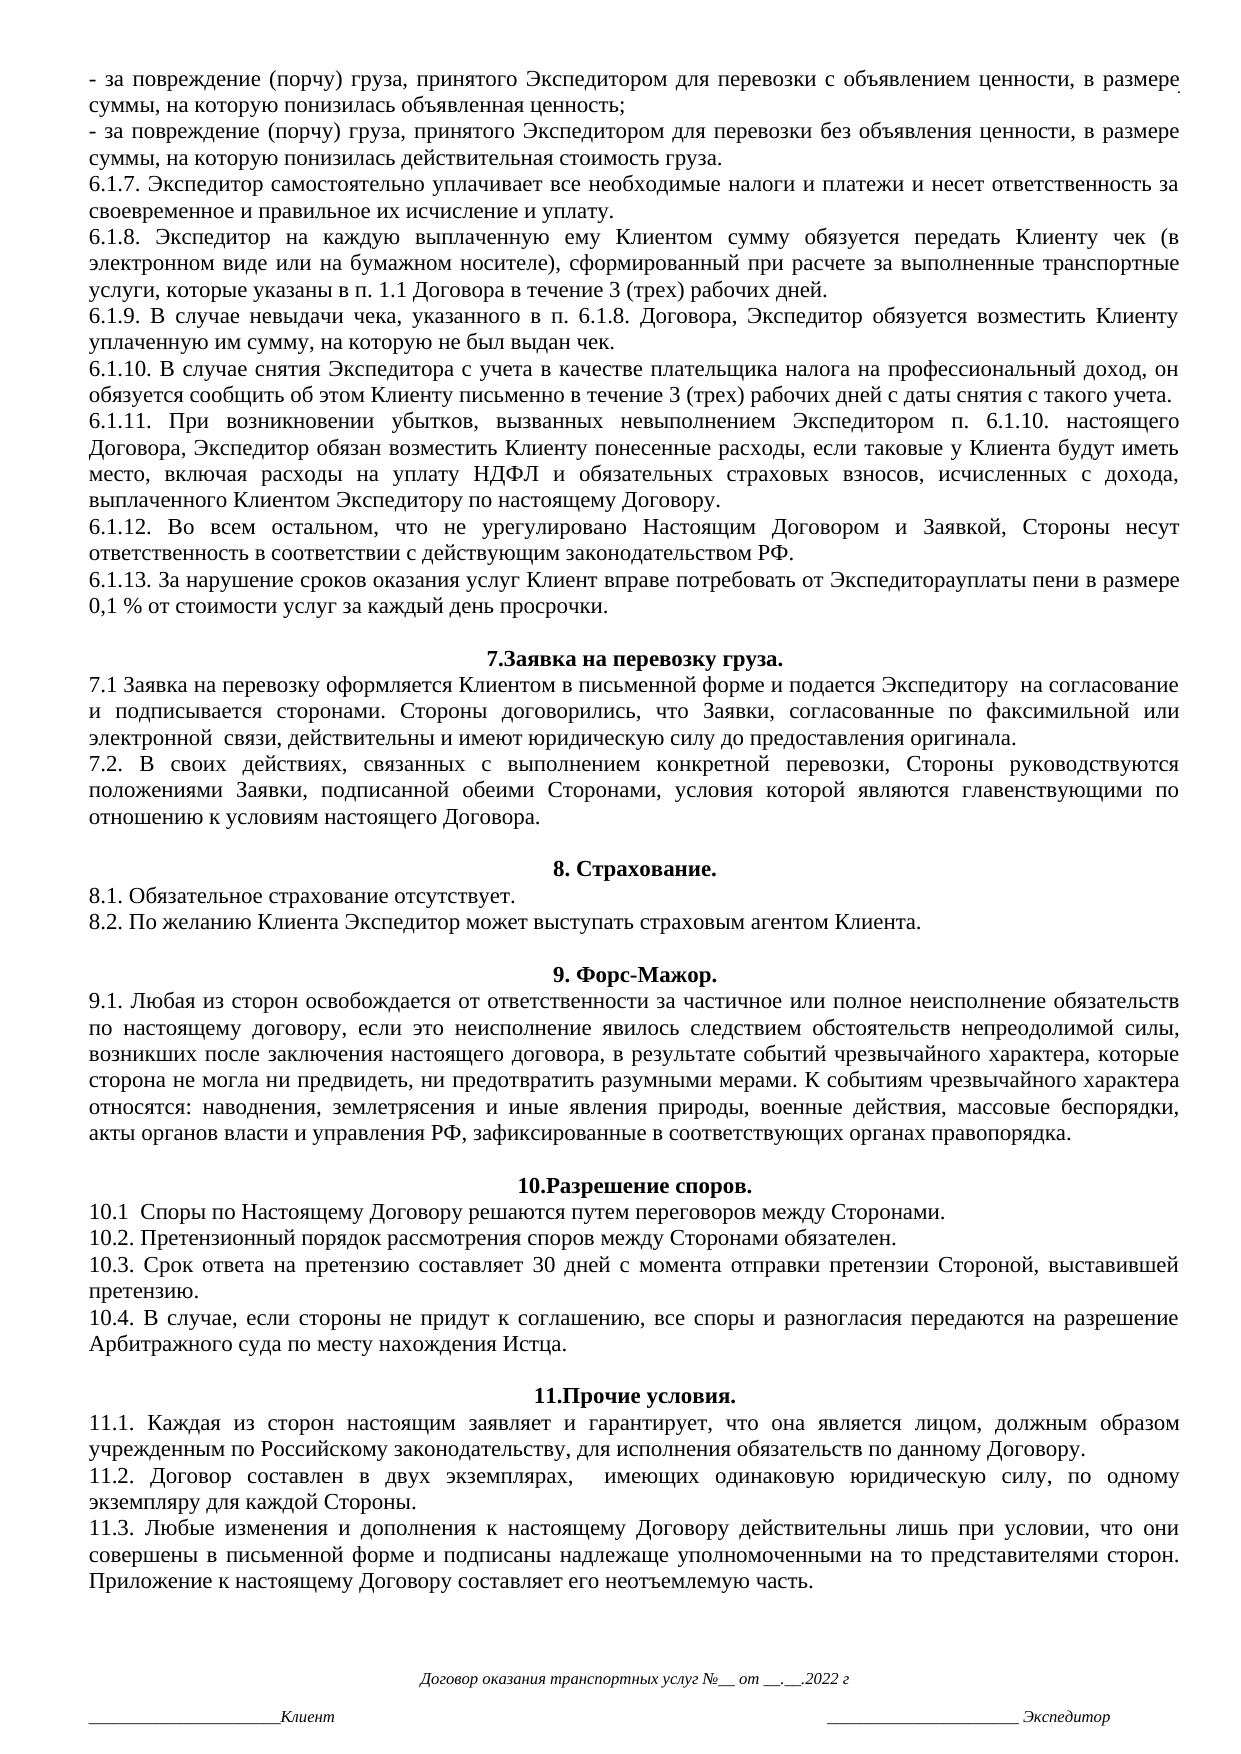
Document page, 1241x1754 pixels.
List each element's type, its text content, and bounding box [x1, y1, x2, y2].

text 11.1. Каждая из сторон настоящим заявляет и гарантирует, что она является лицом, должным образом учрежденным по Российскому законодательству, для исполнения обязательств по данному Договору. [89, 1409, 1181, 1462]
text 6.1.12. Во всем остальном, что не урегулировано Настоящим Договором и Заявкой, Стороны несут ответственность в соответствии с действующим законодательством РФ. [89, 513, 1181, 566]
text 8.1. Обязательное страхование отсутствует. [89, 882, 1181, 908]
text 7.1 Заявка на перевозку оформляется Клиентом в письменной форме и подается Экспедитору на согласование и подписывается сторонами. Стороны договорились, что Заявки, согласованные по факсимильной или электронной связи, действительны и имеют юридическую силу до предоставления оригинала. [89, 671, 1181, 750]
text 6.1.8. Экспедитор на каждую выплаченную ему Клиентом сумму обязуется передать Клиенту чек (в электронном виде или на бумажном носителе), сформированный при расчете за выполненные транспортные услуги, которые указаны в п. 1.1 Договора в течение 3 (трех) рабочих дней. [89, 223, 1181, 302]
text 9.1. Любая из сторон освобождается от ответственности за частичное или полное неисполнение обязательств по настоящему договору, если это неисполнение явилось следствием обстоятельств непреодолимой силы, возникших после заключения настоящего договора, в результате событий чрезвычайного характера, которые сторона не могла ни предвидеть, ни предотвратить разумными мерами. К событиям чрезвычайного характера относятся: наводнения, землетрясения и иные явления природы, военные действия, массовые беспорядки, акты органов власти и управления РФ, зафиксированные в соответствующих органах правопорядка. [89, 987, 1181, 1145]
text 11.Прочие условия. [89, 1383, 1181, 1409]
text 7.2. В своих действиях, связанных с выполнением конкретной перевозки, Стороны руководствуются положениями Заявки, подписанной обеими Сторонами, условия которой являются главенствующими по отношению к условиям настоящего Договора. [89, 750, 1181, 829]
text 10.3. Срок ответа на претензию составляет 30 дней с момента отправки претензии Стороной, выставившей претензию. [89, 1251, 1181, 1303]
text 9. Форс-Мажор. [89, 961, 1181, 987]
text 6.1.13. За нарушение сроков оказания услуг Клиент вправе потребовать от Экспедиторауплаты пени в размере 0,1 % от стоимости услуг за каждый день просрочки. [89, 566, 1181, 618]
text 10.2. Претензионный порядок рассмотрения споров между Сторонами обязателен. [89, 1224, 1181, 1251]
text 6.1.10. В случае снятия Экспедитора с учета в качестве плательщика налога на профессиональный доход, он обязуется сообщить об этом Клиенту письменно в течение 3 (трех) рабочих дней с даты снятия с такого учета. [89, 355, 1181, 407]
text 10.Разрешение споров. [89, 1172, 1181, 1198]
text 8.2. По желанию Клиента Экспедитор может выступать страховым агентом Клиента. [89, 908, 1181, 934]
text 10.4. В случае, если стороны не придут к соглашению, все споры и разногласия передаются на разрешение Арбитражного суда по месту нахождения Истца. [89, 1303, 1181, 1356]
text 11.3. Любые изменения и дополнения к настоящему Договору действительны лишь при условии, что они совершены в письменной форме и подписаны надлежаще уполномоченными на то представителями сторон. Приложение к настоящему Договору составляет его неотъемлемую часть. [89, 1514, 1181, 1593]
text 10.1 Споры по Настоящему Договору решаются путем переговоров между Сторонами. [89, 1198, 1181, 1224]
text 6.1.11. При возникновении убытков, вызванных невыполнением Экспедитором п. 6.1.10. настоящего Договора, Экспедитор обязан возместить Клиенту понесенные расходы, если таковые у Клиента будут иметь место, включая расходы на уплату НДФЛ и обязательных страховых взносов, исчисленных с дохода, выплаченного Клиентом Экспедитору по настоящему Договору. [89, 407, 1181, 513]
text - за повреждение (порчу) груза, принятого Экспедитором для перевозки без объявления ценности, в размере суммы, на которую понизилась действительная стоимость груза. [89, 136, 1181, 170]
text 6.1.7. Экспедитор самостоятельно уплачивает все необходимые налоги и платежи и несет ответственность за своевременное и правильное их исчисление и уплату. [89, 170, 1181, 223]
text 6.1.9. В случае невыдачи чека, указанного в п. 6.1.8. Договора, Экспедитор обязуется возместить Клиенту уплаченную им сумму, на которую не был выдан чек. [89, 302, 1181, 355]
text 8. Страхование. [89, 856, 1181, 882]
text 7.Заявка на перевозку груза. [89, 645, 1181, 671]
text 11.2. Договор составлен в двух экземплярах, имеющих одинаковую юридическую силу, по одному экземпляру для каждой Стороны. [89, 1462, 1181, 1514]
